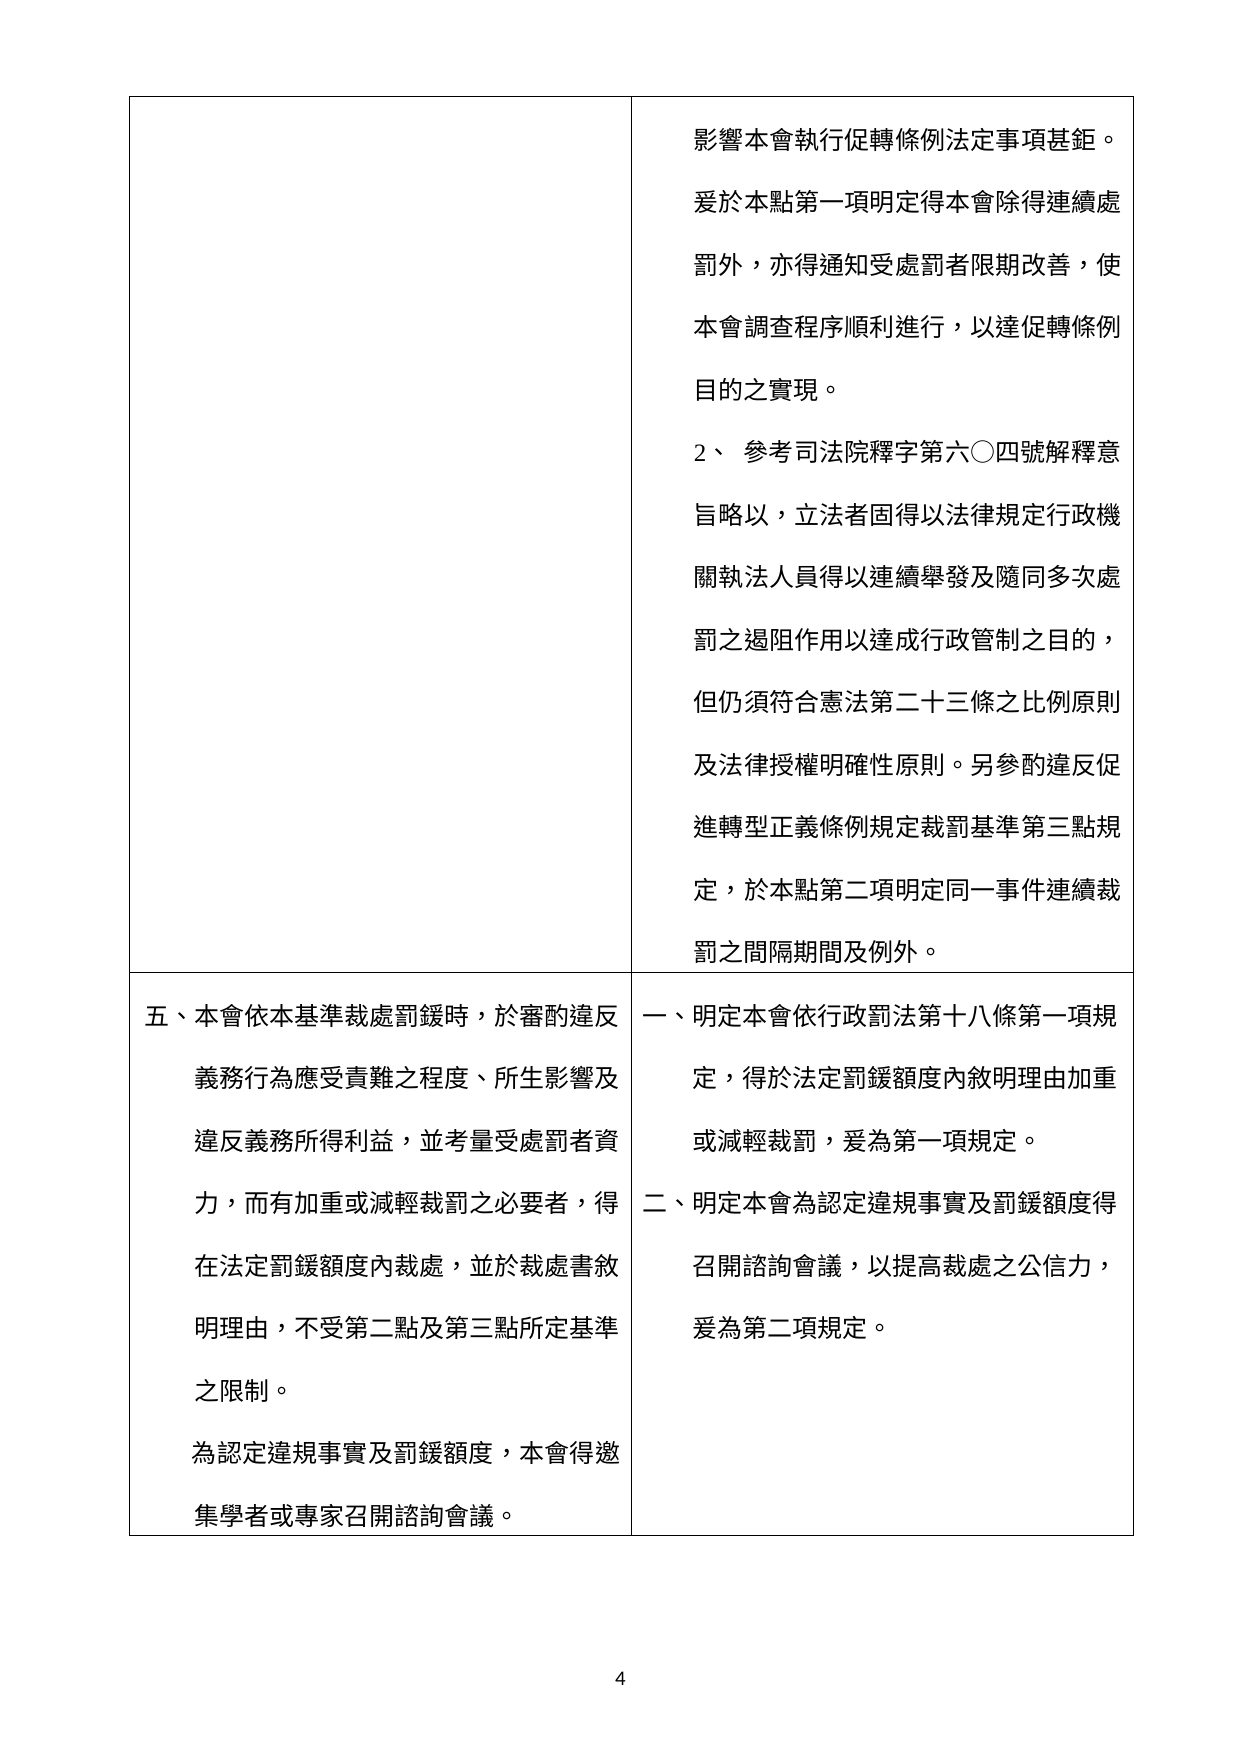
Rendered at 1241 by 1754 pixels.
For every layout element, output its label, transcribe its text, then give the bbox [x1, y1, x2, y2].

table_cell 一、明定本會依行政罰法第十八條第一項規定，得於法定罰鍰額度內敘明理由加重或減輕裁罰，爰為第一項規定。 二、明定本會為認定違規事實及罰鍰額度得召開諮詢會議，以提高裁處之公信力，爰為第二項規定。 [632, 973, 1133, 1535]
table_cell [130, 97, 631, 972]
table_cell 五、本會依本基準裁處罰鍰時，於審酌違反義務行為應受責難之程度、所生影響及違反義務所得利益，並考量受處罰者資力，而有加重或減輕裁罰之必要者，得在法定罰鍰額度內裁處，並於裁處書敘明理由，不受第二點及第三點所定基準之限制。 為認定違規事實及罰鍰額度，本會得邀集學者或專家召開諮詢會議。 [130, 973, 631, 1535]
table_cell 影響本會執行促轉條例法定事項甚鉅。爰於本點第一項明定得本會除得連續處罰外，亦得通知受處罰者限期改善，使本會調查程序順利進行，以達促轉條例目的之實現。 參考司法院釋字第六○四號解釋意旨略以，立法者固得以法律規定行政機關執法人員得以連續舉發及隨同多次處罰之遏阻作用以達成行政管制之目的，但仍須符合憲法第二十三條之比例原則及法律授權明確性原則。另參酌違反促進轉型正義條例規定裁罰基準第三點規定，於本點第二項明定同一事件連續裁罰之間隔期間及例外。 [632, 97, 1133, 972]
